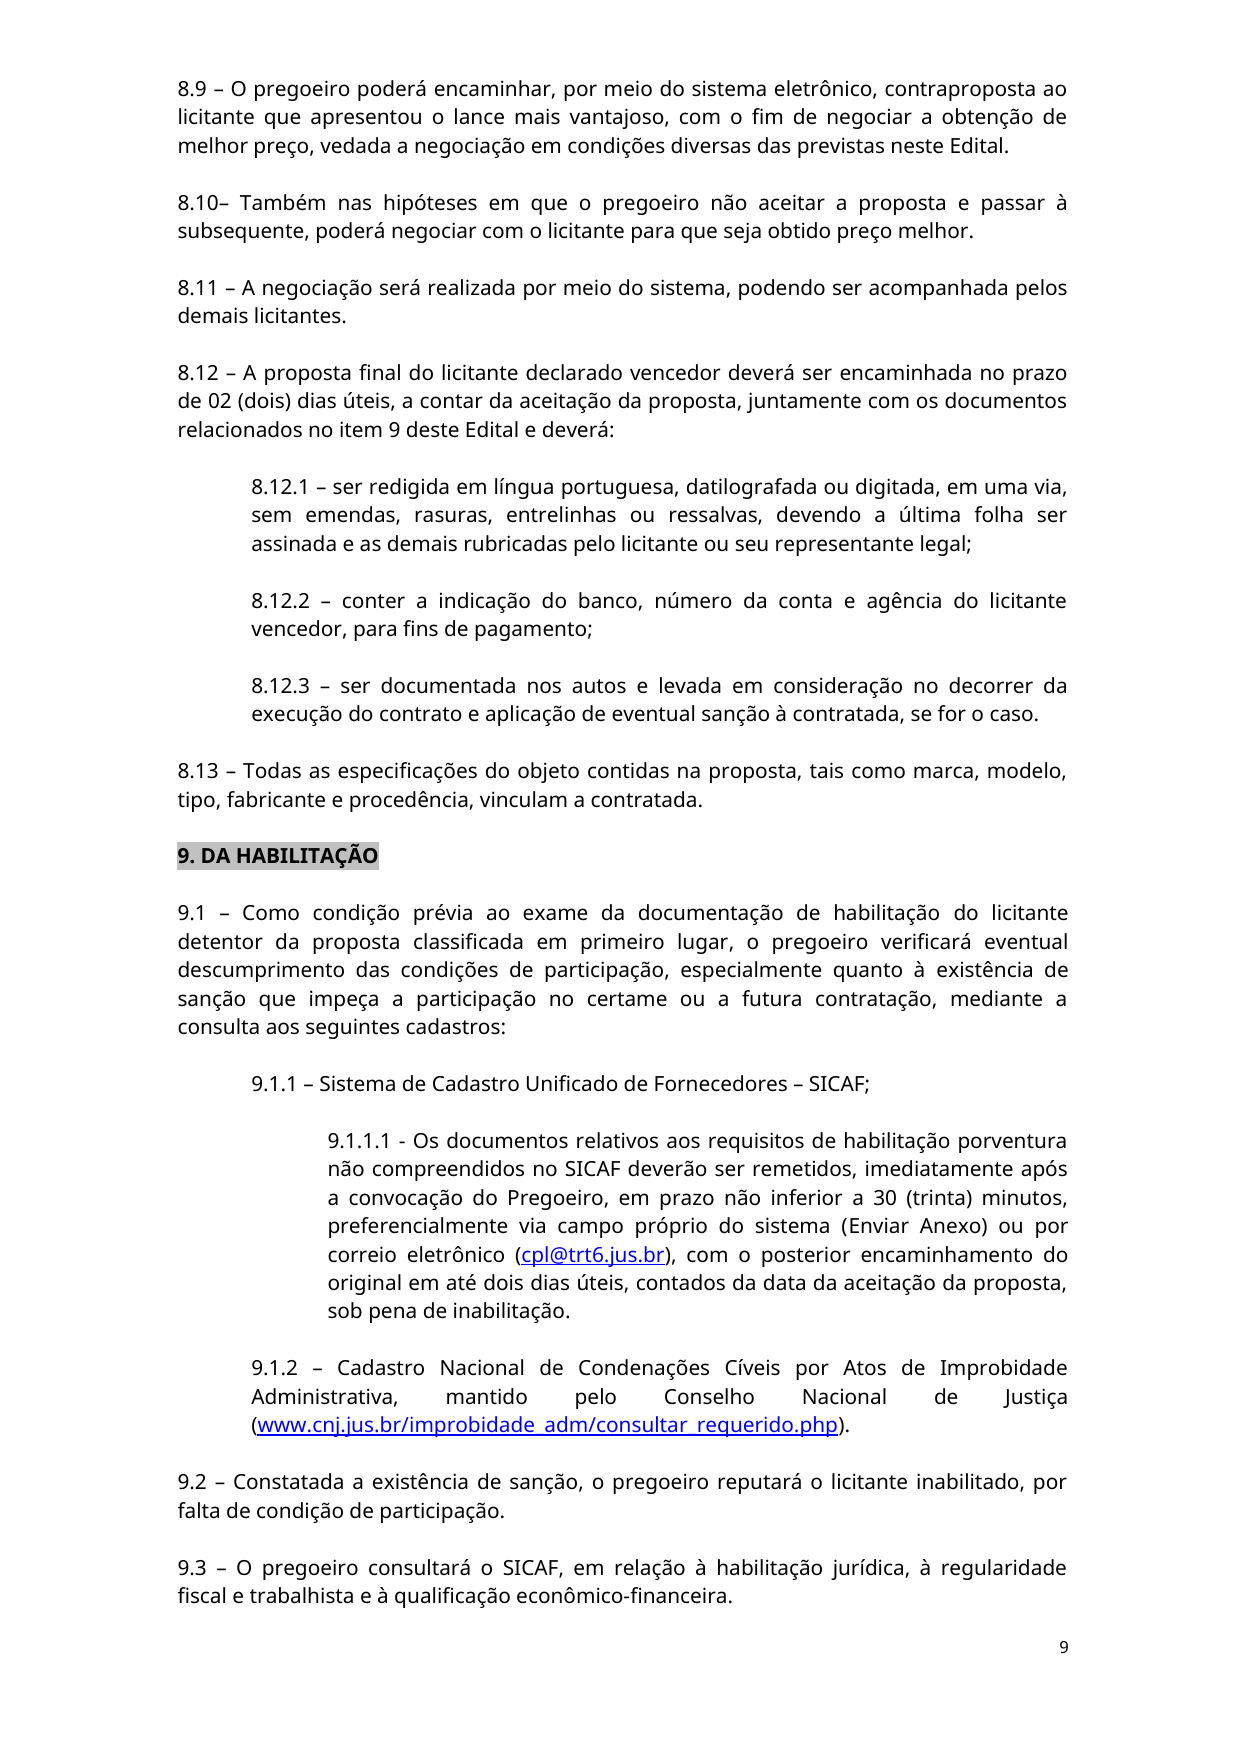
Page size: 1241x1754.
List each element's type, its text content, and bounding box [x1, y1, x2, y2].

text 8.12.1 – ser redigida em língua portuguesa, datilografada ou digitada, em uma via, sem emendas, rasuras, entrelinhas ou ressalvas, devendo a última folha ser assinada e as demais rubricadas pelo licitante ou seu representante legal; [251, 472, 1069, 557]
text 8.10– Também nas hipóteses em que o pregoeiro não aceitar a proposta e passar à subsequente, poderá negociar com o licitante para que seja obtido preço melhor. [177, 188, 1069, 244]
text 9. DA HABILITAÇÃO [177, 842, 1069, 870]
list 9.1 – Como condição prévia ao exame da documentação de habilitação do licitante detentor da proposta classificada em primeiro lugar, o pregoeiro verificará eventual descumprimento das condições de participação, especialmente quanto à existência de sanção que impeça a participação no certame ou a futura contratação, mediante a consulta aos seguintes cadastros: [177, 898, 1069, 1041]
text 8.9 – O pregoeiro poderá encaminhar, por meio do sistema eletrônico, contraproposta ao licitante que apresentou o lance mais vantajoso, com o fim de negociar a obtenção de melhor preço, vedada a negociação em condições diversas das previstas neste Edital. [177, 74, 1069, 159]
text 8.12 – A proposta final do licitante declarado vencedor deverá ser encaminhada no prazo de 02 (dois) dias úteis, a contar da aceitação da proposta, juntamente com os documentos relacionados no item 9 deste Edital e deverá: [177, 358, 1069, 443]
list 9.2 – Constatada a existência de sanção, o pregoeiro reputará o licitante inabilitado, por falta de condição de participação. [177, 1467, 1069, 1524]
list 9.1.2 – Cadastro Nacional de Condenações Cíveis por Atos de Improbidade Administrativa, mantido pelo Conselho Nacional de Justiça (www.cnj.jus.br/improbidade_adm/consultar_requerido.php). [251, 1353, 1069, 1439]
text 8.12.3 – ser documentada nos autos e levada em consideração no decorrer da execução do contrato e aplicação de eventual sanção à contratada, se for o caso. [251, 671, 1069, 728]
text 9.1.1.1 - Os documentos relativos aos requisitos de habilitação porventura não compreendidos no SICAF deverão ser remetidos, imediatamente após a convocação do Pregoeiro, em prazo não inferior a 30 (trinta) minutos, preferencialmente via campo próprio do sistema (Enviar Anexo) ou por correio eletrônico (cpl@trt6.jus.br), com o posterior encaminhamento do original em até dois dias úteis, contados da data da aceitação da proposta, sob pena de inabilitação. [327, 1126, 1069, 1325]
text 8.13 – Todas as especificações do objeto contidas na proposta, tais como marca, modelo, tipo, fabricante e procedência, vinculam a contratada. [177, 756, 1069, 813]
list 9.1.1 – Sistema de Cadastro Unificado de Fornecedores – SICAF; [251, 1069, 1069, 1098]
text 8.11 – A negociação será realizada por meio do sistema, podendo ser acompanhada pelos demais licitantes. [177, 273, 1069, 330]
text 9.3 – O pregoeiro consultará o SICAF, em relação à habilitação jurídica, à regularidade fiscal e trabalhista e à qualificação econômico-financeira. [177, 1553, 1069, 1609]
text 8.12.2 – conter a indicação do banco, número da conta e agência do licitante vencedor, para fins de pagamento; [251, 586, 1069, 643]
